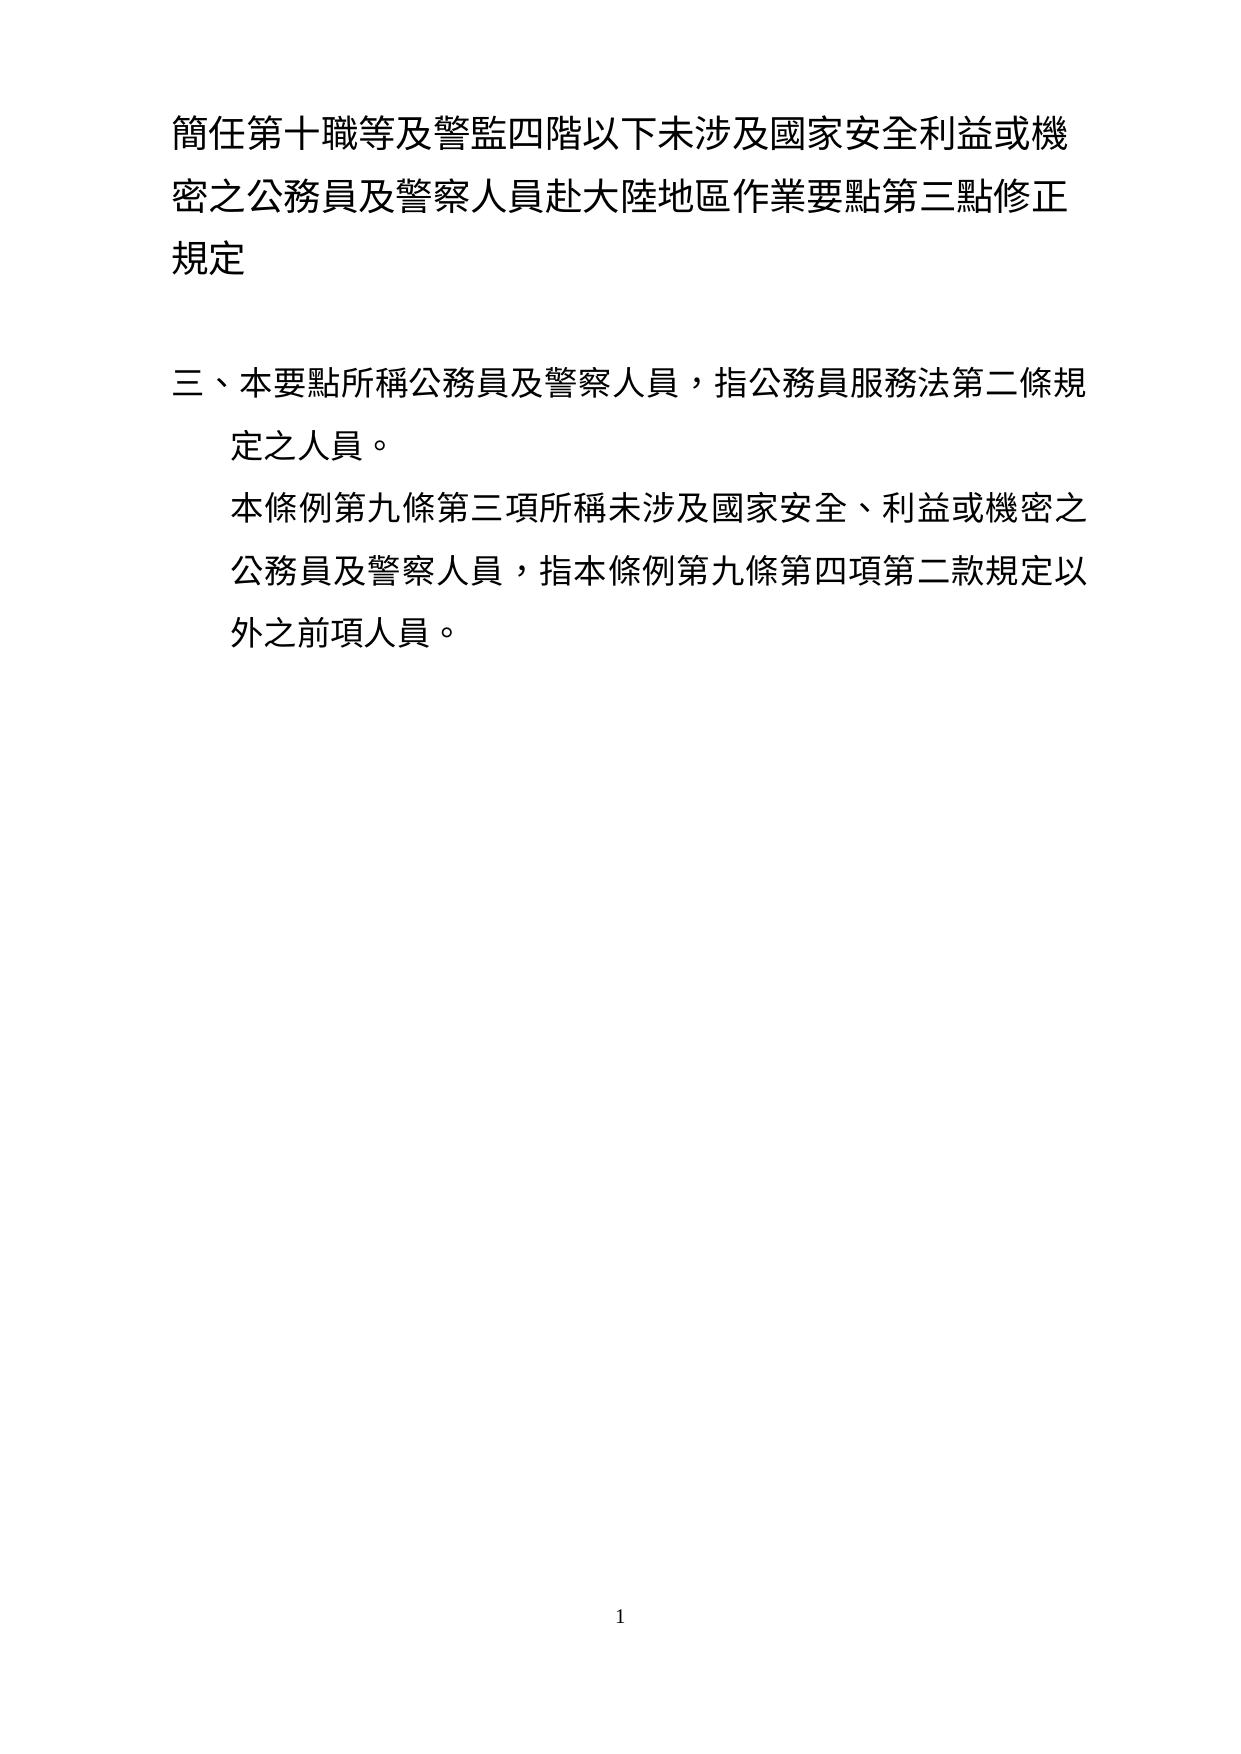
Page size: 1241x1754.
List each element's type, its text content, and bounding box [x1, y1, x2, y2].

text 本條例第九條第三項所稱未涉及國家安全、利益或機密之公務員及警察人員，指本條例第九條第四項第二款規定以外之前項人員。 [230, 464, 1089, 652]
text 簡任第十職等及警監四階以下未涉及國家安全利益或機密之公務員及警察人員赴大陸地區作業要點第三點修正規定 [171, 89, 1069, 277]
text 三、本要點所稱公務員及警察人員，指公務員服務法第二條規定之人員。 [171, 339, 1089, 464]
